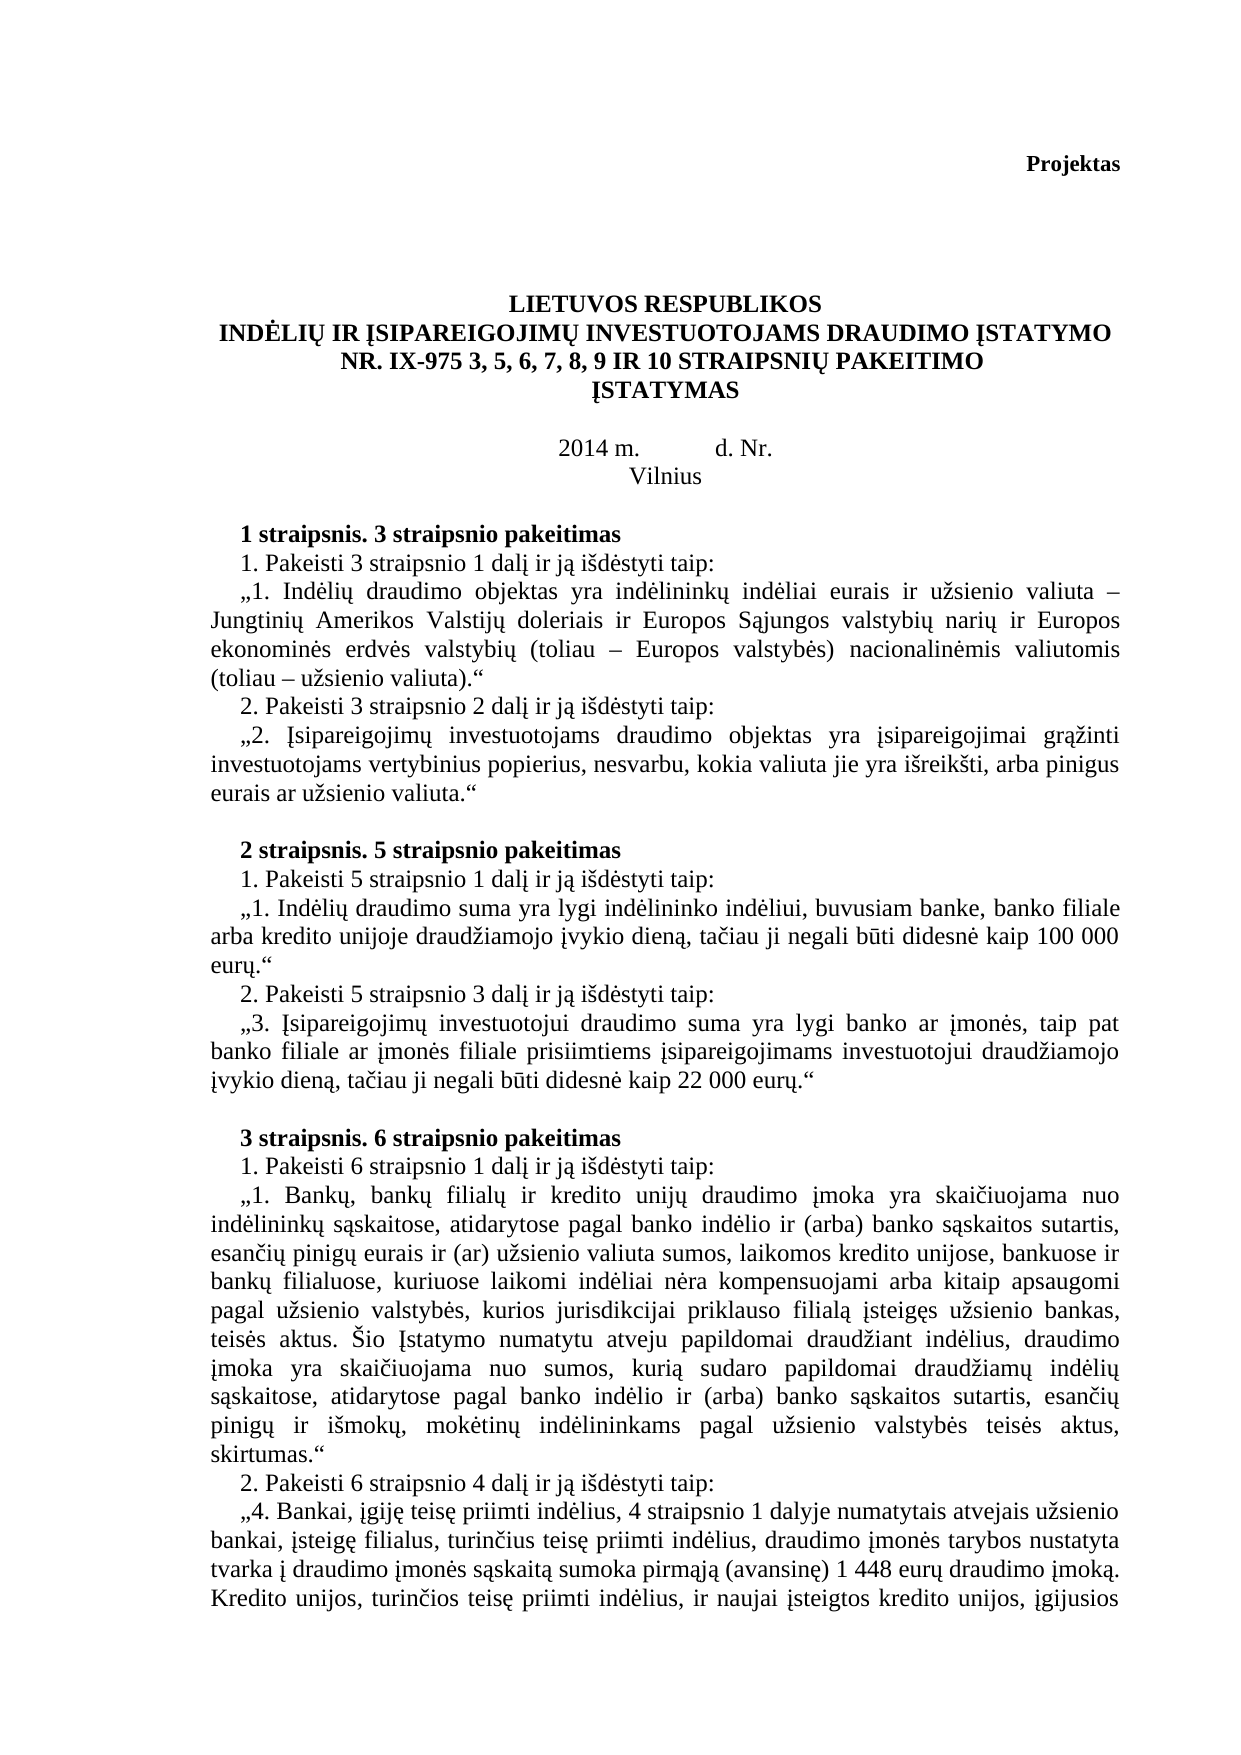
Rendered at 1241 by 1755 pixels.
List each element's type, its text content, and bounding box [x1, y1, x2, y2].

text LIETUVOS RESPUBLIKOS [210, 289, 1120, 318]
text „2. Įsipareigojimų investuotojams draudimo objektas yra įsipareigojimai grąžinti investuotojams vertybinius popierius, nesvarbu, kokia valiuta jie yra išreikšti, arba pinigus eurais ar užsienio valiuta.“ [210, 720, 1120, 806]
text „1. Indėlių draudimo suma yra lygi indėlininko indėliui, buvusiam banke, banko filiale arba kredito unijoje draudžiamojo įvykio dieną, tačiau ji negali būti didesnė kaip 100 000 eurų.“ [210, 893, 1120, 979]
text INDĖLIŲ IR ĮSIPAREIGOJIMŲ INVESTUOTOJAMS DRAUDIMO ĮSTATYMO NR. IX-975 3, 5, 6, 7, 8, 9 IR 10 STRAIPSNIŲ PAKEITIMO [210, 318, 1120, 375]
text „4. Bankai, įgiję teisę priimti indėlius, 4 straipsnio 1 dalyje numatytais atvejais užsienio bankai, įsteigę filialus, turinčius teisę priimti indėlius, draudimo įmonės tarybos nustatyta tvarka į draudimo įmonės sąskaitą sumoka pirmąją (avansinę) 1 448 eurų draudimo įmoką. Kredito unijos, turinčios teisę priimti indėlius, ir naujai įsteigtos kredito unijos, įgijusios [210, 1496, 1120, 1611]
text 1. Pakeisti 3 straipsnio 1 dalį ir ją išdėstyti taip: [210, 548, 1120, 576]
text „1. Indėlių draudimo objektas yra indėlininkų indėliai eurais ir užsienio valiuta – Jungtinių Amerikos Valstijų doleriais ir Europos Sąjungos valstybių narių ir Europos ekonominės erdvės valstybių (toliau – Europos valstybės) nacionalinėmis valiutomis (toliau – užsienio valiuta).“ [210, 576, 1120, 691]
text „1. Bankų, bankų filialų ir kredito unijų draudimo įmoka yra skaičiuojama nuo indėlininkų sąskaitose, atidarytose pagal banko indėlio ir (arba) banko sąskaitos sutartis, esančių pinigų eurais ir (ar) užsienio valiuta sumos, laikomos kredito unijose, bankuose ir bankų filialuose, kuriuose laikomi indėliai nėra kompensuojami arba kitaip apsaugomi pagal užsienio valstybės, kurios jurisdikcijai priklauso filialą įsteigęs užsienio bankas, teisės aktus. Šio Įstatymo numatytu atveju papildomai draudžiant indėlius, draudimo įmoka yra skaičiuojama nuo sumos, kurią sudaro papildomai draudžiamų indėlių sąskaitose, atidarytose pagal banko indėlio ir (arba) banko sąskaitos sutartis, esančių pinigų ir išmokų, mokėtinų indėlininkams pagal užsienio valstybės teisės aktus, skirtumas.“ [210, 1180, 1120, 1468]
text 2. Pakeisti 6 straipsnio 4 dalį ir ją išdėstyti taip: [210, 1468, 1120, 1496]
text 1 straipsnis. 3 straipsnio pakeitimas [210, 519, 1120, 548]
text 1. Pakeisti 5 straipsnio 1 dalį ir ją išdėstyti taip: [210, 864, 1120, 893]
text 3 straipsnis. 6 straipsnio pakeitimas [210, 1123, 1129, 1151]
text Vilnius [210, 461, 1120, 490]
text 2014 m. d. Nr. [210, 433, 1120, 461]
text „3. Įsipareigojimų investuotojui draudimo suma yra lygi banko ar įmonės, taip pat banko filiale ar įmonės filiale prisiimtiems įsipareigojimams investuotojui draudžiamojo įvykio dieną, tačiau ji negali būti didesnė kaip 22 000 eurų.“ [210, 1008, 1120, 1094]
text 2. Pakeisti 3 straipsnio 2 dalį ir ją išdėstyti taip: [210, 691, 1120, 720]
text 2 straipsnis. 5 straipsnio pakeitimas [210, 835, 1120, 864]
text ĮSTATYMAS [210, 375, 1120, 404]
text 1. Pakeisti 6 straipsnio 1 dalį ir ją išdėstyti taip: [210, 1151, 1120, 1180]
text Projektas [210, 150, 1120, 176]
text 2. Pakeisti 5 straipsnio 3 dalį ir ją išdėstyti taip: [210, 979, 1120, 1008]
